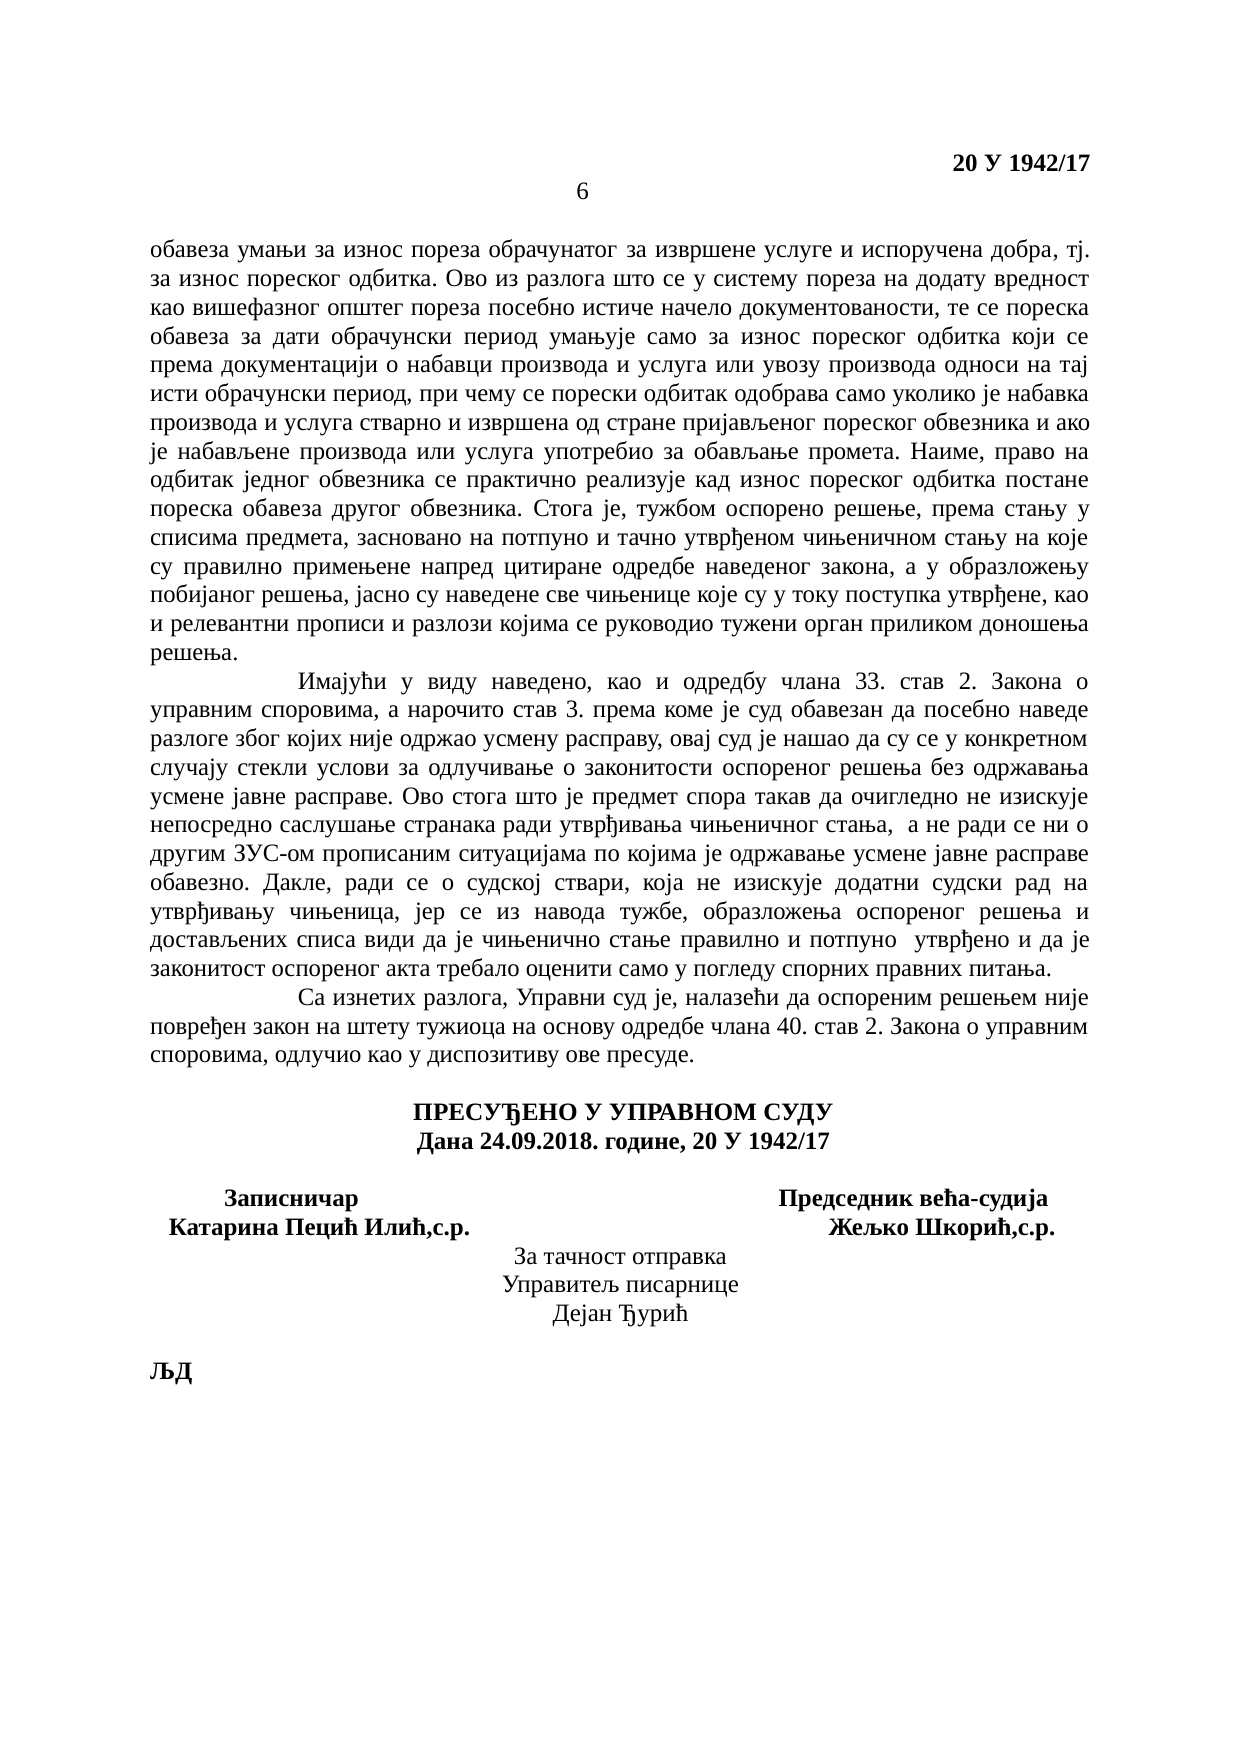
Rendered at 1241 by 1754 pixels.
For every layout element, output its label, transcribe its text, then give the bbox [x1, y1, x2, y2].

text Дана 24.09.2018. године, 20 У 1942/17 [150, 1126, 1090, 1154]
text За тачност отправка [150, 1241, 1090, 1269]
text Управитељ писарнице [150, 1269, 1090, 1298]
text Записничар Председник већа-судија [150, 1183, 1090, 1212]
text ЉД [150, 1356, 1090, 1384]
text Са изнетих разлога, Управни суд је, налазећи да оспореним решењем није повређен закон на штету тужиоца на основу одредбе члана 40. став 2. Закона о управним споровима, одлучио као у диспозитиву ове пресуде. [150, 982, 1090, 1068]
text Имајући у виду наведено, као и одредбу члана 33. став 2. Закона о управним споровима, а нарочито став 3. према коме је суд обавезан да посебно наведе разлоге због којих није одржао усмену расправу, овај суд је нашао да су се у конкретном случају стекли услови за одлучивање о законитости оспореног решења без одржавања усмене јавне расправе. Ово стога што је предмет спора такав да очигледно не изискује непосредно саслушање странака ради утврђивања чињеничног стања, а не ради се ни о другим ЗУС-ом прописаним ситуацијама по којима је одржавање усмене јавне расправе обавезно. Дакле, ради се о судској ствари, која не изискује додатни судски рад на утврђивању чињеница, јер се из навода тужбе, образложења оспореног решења и достављених списа види да је чињенично стање правилно и потпуно утврђено и да је законитост оспореног акта требало оценити само у погледу спорних правних питања. [150, 666, 1090, 982]
text Дејан Ђурић [150, 1298, 1090, 1327]
text Катарина Пецић Илић,с.р. Жељко Шкорић,с.р. [150, 1212, 1090, 1241]
text обавеза умањи за износ пореза обрачунатог за извршене услуге и испоручена добра, тј. за износ пореског одбитка. Ово из разлога што се у систему пореза на додату вредност као вишефазног општег пореза посебно истиче начело документованости, те се пореска обавеза за дати обрачунски период умањује само за износ пореског одбитка који се према документацији о набавци производа и услуга или увозу производа односи на тај исти обрачунски период, при чему се порески одбитак одобрава само уколико је набавка производа и услуга стварно и извршена од стране пријављеног пореског обвезника и ако је набављене производа или услуга употребио за обављање промета. Наиме, право на одбитак једног обвезника се практично реализује кад износ пореског одбитка постане пореска обавеза другог обвезника. Стога је, тужбом оспорено решење, према стању у списима предмета, засновано на потпуно и тачно утврђеном чињеничном стању на које су правилно примењене напред цитиране одредбе наведеног закона, а у образложењу побијаног решења, јасно су наведене све чињенице које су у току поступка утврђене, као и релевантни прописи и разлози којима се руководио тужени орган приликом доношења решења. [150, 234, 1090, 666]
text ПРЕСУЂЕНО У УПРАВНОМ СУДУ [150, 1097, 1090, 1126]
